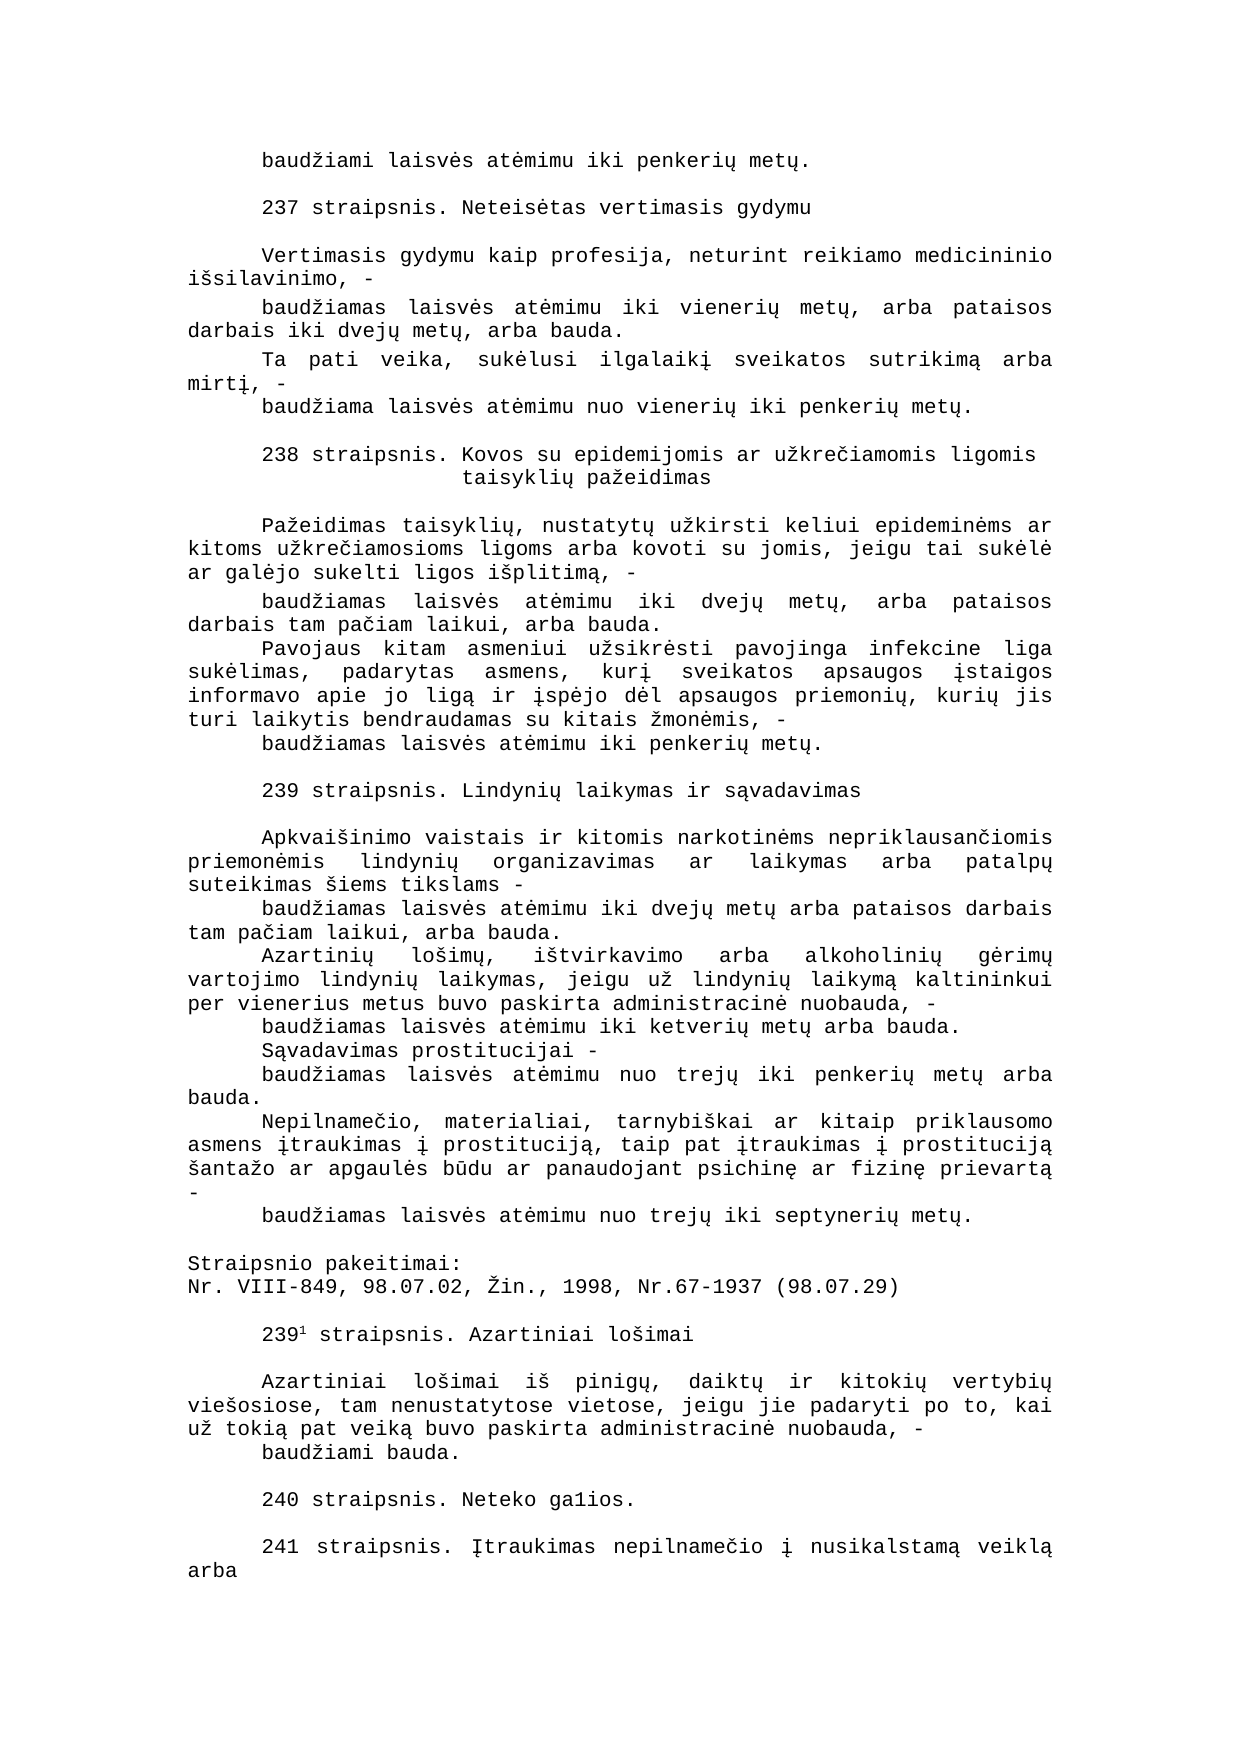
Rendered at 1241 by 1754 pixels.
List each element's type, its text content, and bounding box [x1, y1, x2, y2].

text baudžiamas laisvės atėmimu iki dvejų metų arba pataisos darbais tam pačiam laikui, arba bauda. [187, 898, 1053, 945]
text Nepilnamečio, materialiai, tarnybiškai ar kitaip priklausomo asmens įtraukimas į prostituciją, taip pat įtraukimas į prostituciją šantažo ar apgaulės būdu ar panaudojant psichinę ar fizinę prievartą - [187, 1111, 1053, 1205]
text taisyklių pažeidimas [261, 467, 1053, 491]
text Pavojaus kitam asmeniui užsikrėsti pavojinga infekcine liga sukėlimas, padarytas asmens, kurį sveikatos apsaugos įstaigos informavo apie jo ligą ir įspėjo dėl apsaugos priemonių, kurių jis turi laikytis bendraudamas su kitais žmonėmis, - [187, 638, 1053, 732]
text Sąvadavimas prostitucijai - [187, 1040, 1053, 1063]
text Pažeidimas taisyklių, nustatytų užkirsti keliui epideminėms ar kitoms užkrečiamosioms ligoms arba kovoti su jomis, jeigu tai sukėlė ar galėjo sukelti ligos išplitimą, - [187, 515, 1053, 586]
text baudžiamas laisvės atėmimu iki ketverių metų arba bauda. [187, 1016, 1053, 1040]
text baudžiamas laisvės atėmimu iki penkerių metų. [187, 732, 1053, 756]
text Azartinių lošimų, ištvirkavimo arba alkoholinių gėrimų vartojimo lindynių laikymas, jeigu už lindynių laikymą kaltininkui per vienerius metus buvo paskirta administracinė nuobauda, - [187, 945, 1053, 1016]
text 241 straipsnis. Įtraukimas nepilnamečio į nusikalstamą veiklą arba [187, 1536, 1053, 1584]
text Straipsnio pakeitimai: [187, 1253, 1053, 1276]
text Vertimasis gydymu kaip profesija, neturint reikiamo medicininio išsilavinimo, - [187, 244, 1053, 292]
text 2391 straipsnis. Azartiniai lošimai [207, 1324, 1053, 1347]
text 238 straipsnis. Kovos su epidemijomis ar užkrečiamomis ligomis [261, 444, 1053, 467]
text baudžiamas laisvės atėmimu iki dvejų metų, arba pataisos darbais tam pačiam laikui, arba bauda. [187, 591, 1053, 638]
text 237 straipsnis. Neteisėtas vertimasis gydymu [187, 197, 1053, 221]
text 239 straipsnis. Lindynių laikymas ir sąvadavimas [207, 780, 1053, 803]
text baudžiamas laisvės atėmimu nuo trejų iki septynerių metų. [187, 1205, 1053, 1229]
text Apkvaišinimo vaistais ir kitomis narkotinėms nepriklausančiomis priemonėmis lindynių organizavimas ar laikymas arba patalpų suteikimas šiems tikslams - [187, 827, 1053, 898]
text 240 straipsnis. Neteko ga1ios. [206, 1489, 1053, 1513]
text Ta pati veika, sukėlusi ilgalaikį sveikatos sutrikimą arba mirtį, - [187, 349, 1053, 396]
text Nr. VIII-849, 98.07.02, Žin., 1998, Nr.67-1937 (98.07.29) [187, 1276, 1053, 1300]
text baudžiamas laisvės atėmimu iki vienerių metų, arba pataisos darbais iki dvejų metų, arba bauda. [187, 297, 1053, 344]
text baudžiama laisvės atėmimu nuo vienerių iki penkerių metų. [187, 396, 1053, 420]
text baudžiami bauda. [206, 1442, 1053, 1466]
text Azartiniai lošimai iš pinigų, daiktų ir kitokių vertybių viešosiose, tam nenustatytose vietose, jeigu jie padaryti po to, kai už tokią pat veiką buvo paskirta administracinė nuobauda, - [187, 1371, 1053, 1442]
text baudžiamas laisvės atėmimu nuo trejų iki penkerių metų arba bauda. [187, 1063, 1053, 1111]
text baudžiami laisvės atėmimu iki penkerių metų. [208, 150, 1053, 174]
